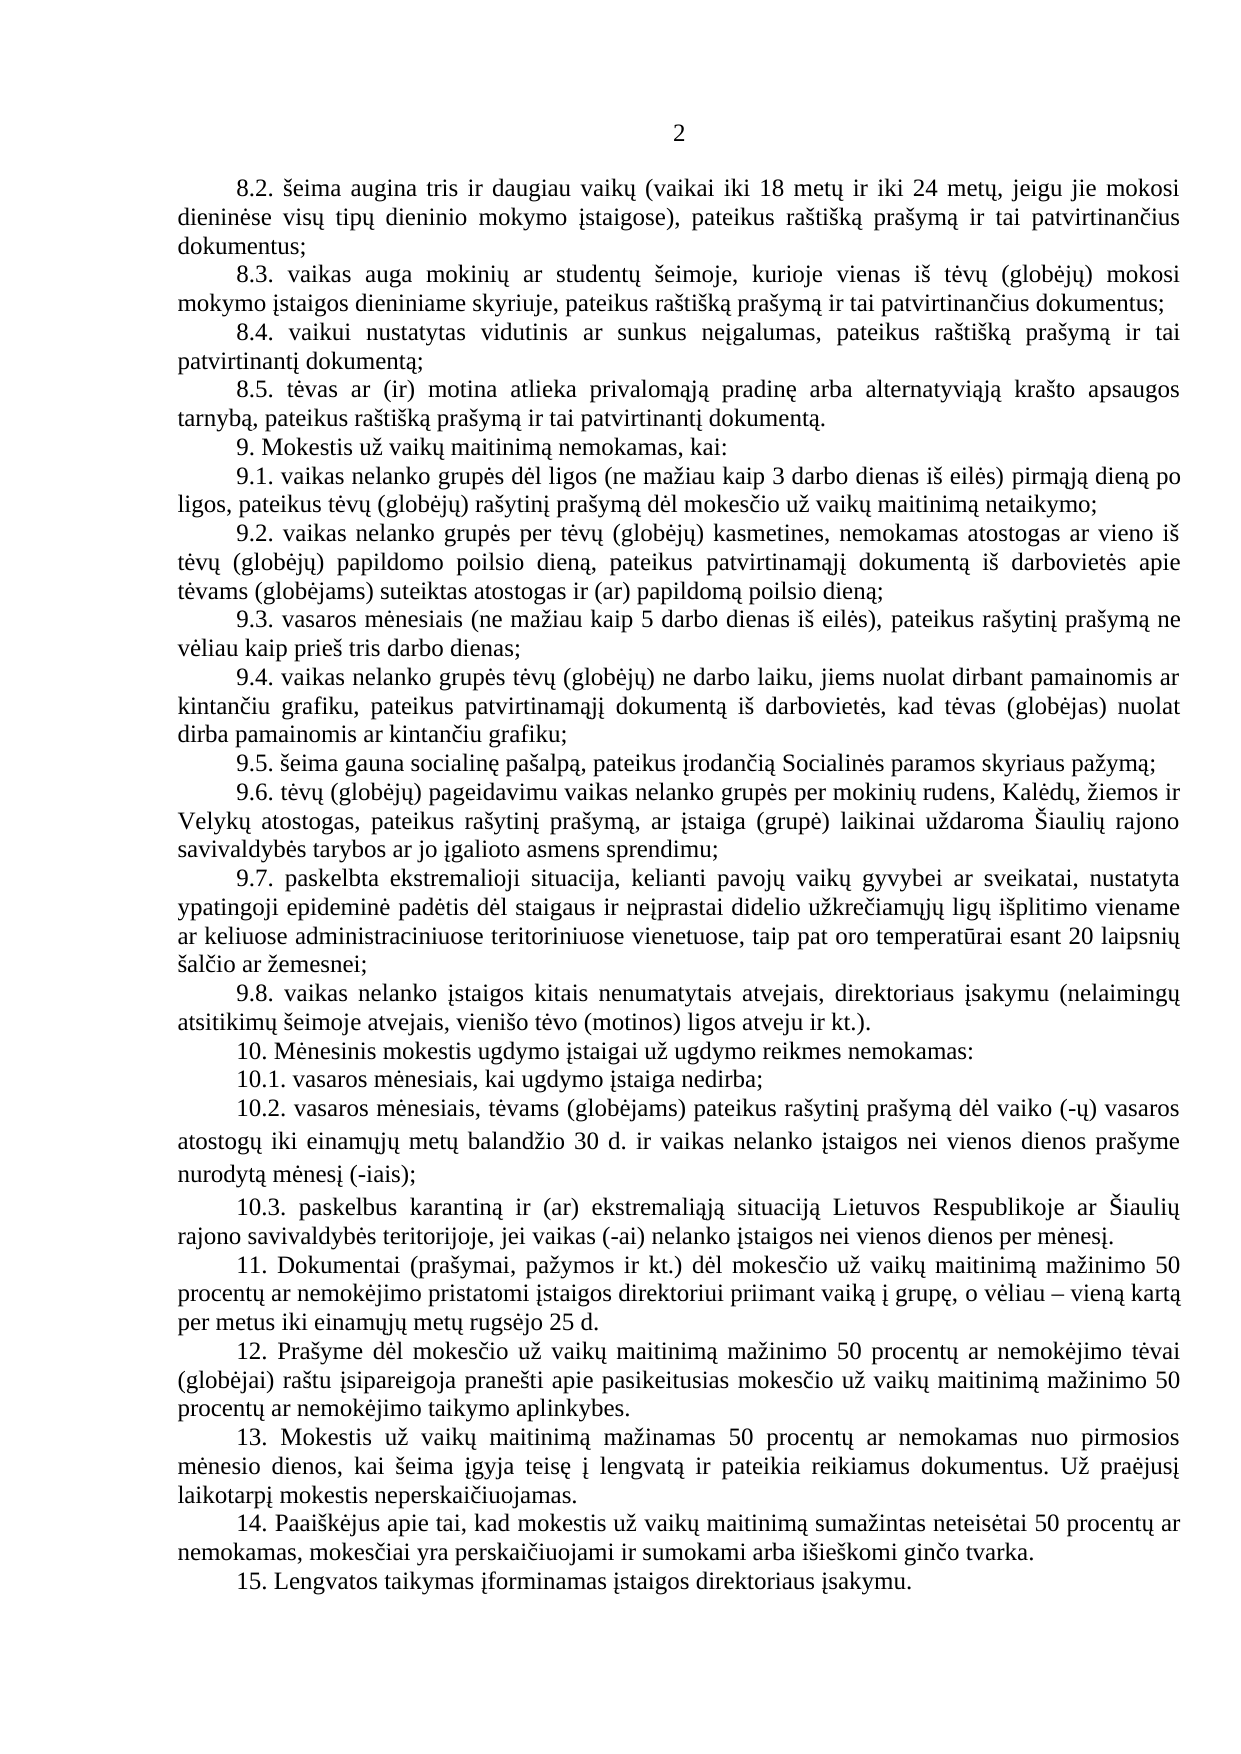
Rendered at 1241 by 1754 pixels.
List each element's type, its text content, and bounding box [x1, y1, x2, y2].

text 9.1. vaikas nelanko grupės dėl ligos (ne mažiau kaip 3 darbo dienas iš eilės) pirmąją dieną po ligos, pateikus tėvų (globėjų) rašytinį prašymą dėl mokesčio už vaikų maitinimą netaikymo; [177, 461, 1181, 518]
text 10.1. vasaros mėnesiais, kai ugdymo įstaiga nedirba; [177, 1064, 1181, 1093]
text 11. Dokumentai (prašymai, pažymos ir kt.) dėl mokesčio už vaikų maitinimą mažinimo 50 procentų ar nemokėjimo pristatomi įstaigos direktoriui priimant vaiką į grupę, o vėliau – vieną kartą per metus iki einamųjų metų rugsėjo 25 d. [177, 1250, 1181, 1336]
text 9.2. vaikas nelanko grupės per tėvų (globėjų) kasmetines, nemokamas atostogas ar vieno iš tėvų (globėjų) papildomo poilsio dieną, pateikus patvirtinamąjį dokumentą iš darbovietės apie tėvams (globėjams) suteiktas atostogas ir (ar) papildomą poilsio dieną; [177, 518, 1181, 604]
text 8.5. tėvas ar (ir) motina atlieka privalomąją pradinę arba alternatyviąją krašto apsaugos tarnybą, pateikus raštišką prašymą ir tai patvirtinantį dokumentą. [177, 374, 1181, 432]
text 9. Mokestis už vaikų maitinimą nemokamas, kai: [177, 432, 1181, 461]
text 8.3. vaikas auga mokinių ar studentų šeimoje, kurioje vienas iš tėvų (globėjų) mokosi mokymo įstaigos dieniniame skyriuje, pateikus raštišką prašymą ir tai patvirtinančius dokumentus; [177, 259, 1181, 317]
text 14. Paaiškėjus apie tai, kad mokestis už vaikų maitinimą sumažintas neteisėtai 50 procentų ar nemokamas, mokesčiai yra perskaičiuojami ir sumokami arba išieškomi ginčo tvarka. [177, 1508, 1181, 1566]
text 10.3. paskelbus karantiną ir (ar) ekstremaliąją situaciją Lietuvos Respublikoje ar Šiaulių rajono savivaldybės teritorijoje, jei vaikas (-ai) nelanko įstaigos nei vienos dienos per mėnesį. [177, 1192, 1181, 1250]
text 9.4. vaikas nelanko grupės tėvų (globėjų) ne darbo laiku, jiems nuolat dirbant pamainomis ar kintančiu grafiku, pateikus patvirtinamąjį dokumentą iš darbovietės, kad tėvas (globėjas) nuolat dirba pamainomis ar kintančiu grafiku; [177, 662, 1181, 748]
text 15. Lengvatos taikymas įforminamas įstaigos direktoriaus įsakymu. [177, 1566, 1181, 1595]
text 9.7. paskelbta ekstremalioji situacija, kelianti pavojų vaikų gyvybei ar sveikatai, nustatyta ypatingoji epideminė padėtis dėl staigaus ir neįprastai didelio užkrečiamųjų ligų išplitimo viename ar keliuose administraciniuose teritoriniuose vienetuose, taip pat oro temperatūrai esant 20 laipsnių šalčio ar žemesnei; [177, 863, 1181, 978]
text 10.2. vasaros mėnesiais, tėvams (globėjams) pateikus rašytinį prašymą dėl vaiko (-ų) vasaros atostogų iki einamųjų metų balandžio 30 d. ir vaikas nelanko įstaigos nei vienos dienos prašyme nurodytą mėnesį (-iais); [177, 1093, 1181, 1188]
text 13. Mokestis už vaikų maitinimą mažinamas 50 procentų ar nemokamas nuo pirmosios mėnesio dienos, kai šeima įgyja teisę į lengvatą ir pateikia reikiamus dokumentus. Už praėjusį laikotarpį mokestis neperskaičiuojamas. [177, 1422, 1181, 1508]
text 8.4. vaikui nustatytas vidutinis ar sunkus neįgalumas, pateikus raštišką prašymą ir tai patvirtinantį dokumentą; [177, 317, 1181, 374]
text 9.5. šeima gauna socialinę pašalpą, pateikus įrodančią Socialinės paramos skyriaus pažymą; [177, 748, 1181, 777]
text 10. Mėnesinis mokestis ugdymo įstaigai už ugdymo reikmes nemokamas: [177, 1036, 1181, 1064]
text 12. Prašyme dėl mokesčio už vaikų maitinimą mažinimo 50 procentų ar nemokėjimo tėvai (globėjai) raštu įsipareigoja pranešti apie pasikeitusias mokesčio už vaikų maitinimą mažinimo 50 procentų ar nemokėjimo taikymo aplinkybes. [177, 1336, 1181, 1422]
text 9.3. vasaros mėnesiais (ne mažiau kaip 5 darbo dienas iš eilės), pateikus rašytinį prašymą ne vėliau kaip prieš tris darbo dienas; [177, 604, 1181, 662]
text 9.6. tėvų (globėjų) pageidavimu vaikas nelanko grupės per mokinių rudens, Kalėdų, žiemos ir Velykų atostogas, pateikus rašytinį prašymą, ar įstaiga (grupė) laikinai uždaroma Šiaulių rajono savivaldybės tarybos ar jo įgalioto asmens sprendimu; [177, 777, 1181, 863]
text 9.8. vaikas nelanko įstaigos kitais nenumatytais atvejais, direktoriaus įsakymu (nelaimingų atsitikimų šeimoje atvejais, vienišo tėvo (motinos) ligos atveju ir kt.). [177, 978, 1181, 1036]
text 8.2. šeima augina tris ir daugiau vaikų (vaikai iki 18 metų ir iki 24 metų, jeigu jie mokosi dieninėse visų tipų dieninio mokymo įstaigose), pateikus raštišką prašymą ir tai patvirtinančius dokumentus; [177, 173, 1181, 259]
